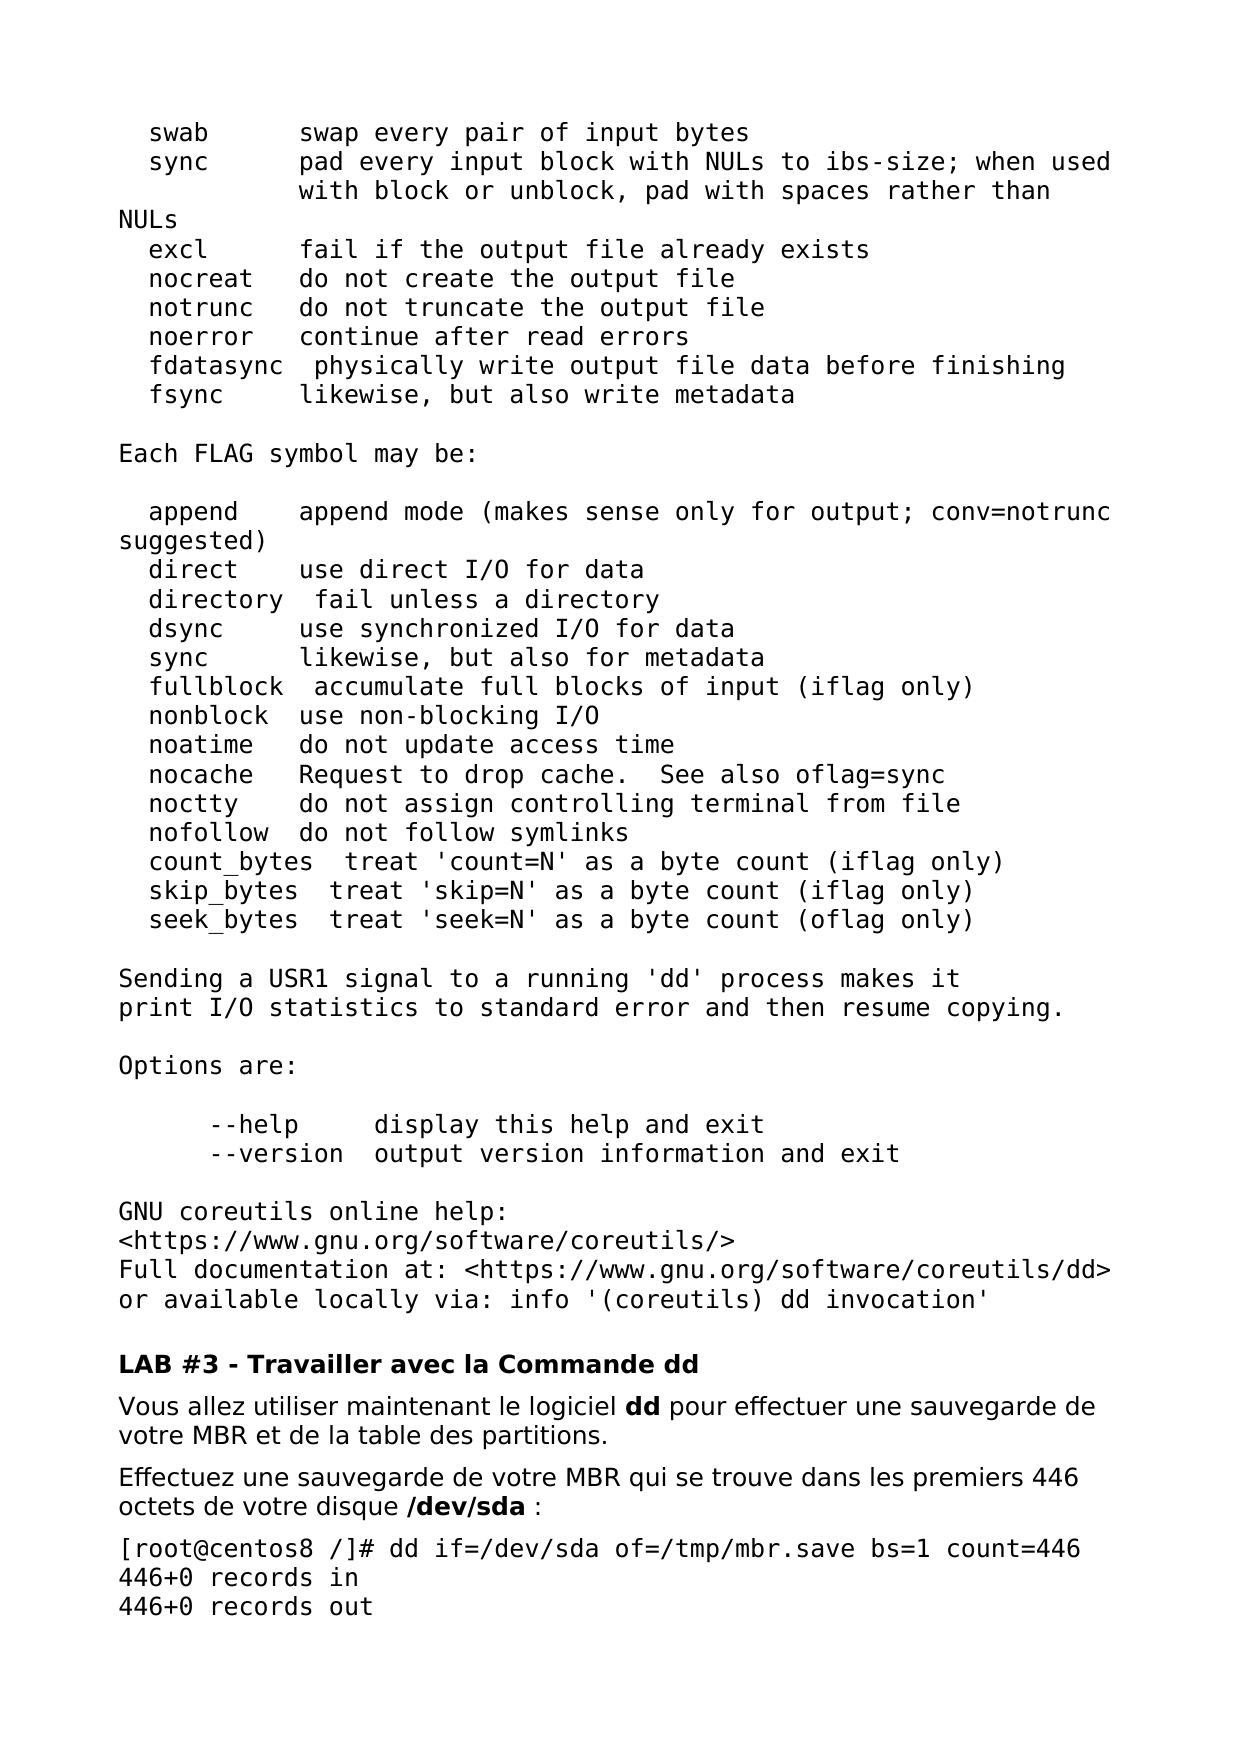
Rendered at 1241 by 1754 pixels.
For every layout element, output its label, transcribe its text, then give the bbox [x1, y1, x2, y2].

text Effectuez une sauvegarde de votre MBR qui se trouve dans les premiers 446 octets de votre disque /dev/sda : [118, 1463, 1122, 1522]
text [root@centos8 /]# dd if=/dev/sda of=/tmp/mbr.save bs=1 count=446 446+0 records in 446+0 records out [118, 1534, 1122, 1622]
text swab swap every pair of input bytes sync pad every input block with NULs to ibs-size; when used with block or unblock, pad with spaces rather than NULs excl fail if the output file already exists nocreat do not create the output file notrunc do not truncate the output file noerror continue after read errors fdatasync physically write output file data before finishing fsync likewise, but also write metadata Each FLAG symbol may be: append append mode (makes sense only for output; conv=notrunc suggested) direct use direct I/O for data directory fail unless a directory dsync use synchronized I/O for data sync likewise, but also for metadata fullblock accumulate full blocks of input (iflag only) nonblock use non-blocking I/O noatime do not update access time nocache Request to drop cache. See also oflag=sync noctty do not assign controlling terminal from file nofollow do not follow symlinks count_bytes treat 'count=N' as a byte count (iflag only) skip_bytes treat 'skip=N' as a byte count (iflag only) seek_bytes treat 'seek=N' as a byte count (oflag only) Sending a USR1 signal to a running 'dd' process makes it print I/O statistics to standard error and then resume copying. Options are: --help display this help and exit --version output version information and exit GNU coreutils online help: <https://www.gnu.org/software/coreutils/> Full documentation at: <https://www.gnu.org/software/coreutils/dd> or available locally via: info '(coreutils) dd invocation' [118, 118, 1122, 1314]
subtitle LAB #3 - Travailler avec la Commande dd [118, 1351, 1122, 1380]
text Vous allez utiliser maintenant le logiciel dd pour effectuer une sauvegarde de votre MBR et de la table des partitions. [118, 1392, 1122, 1451]
